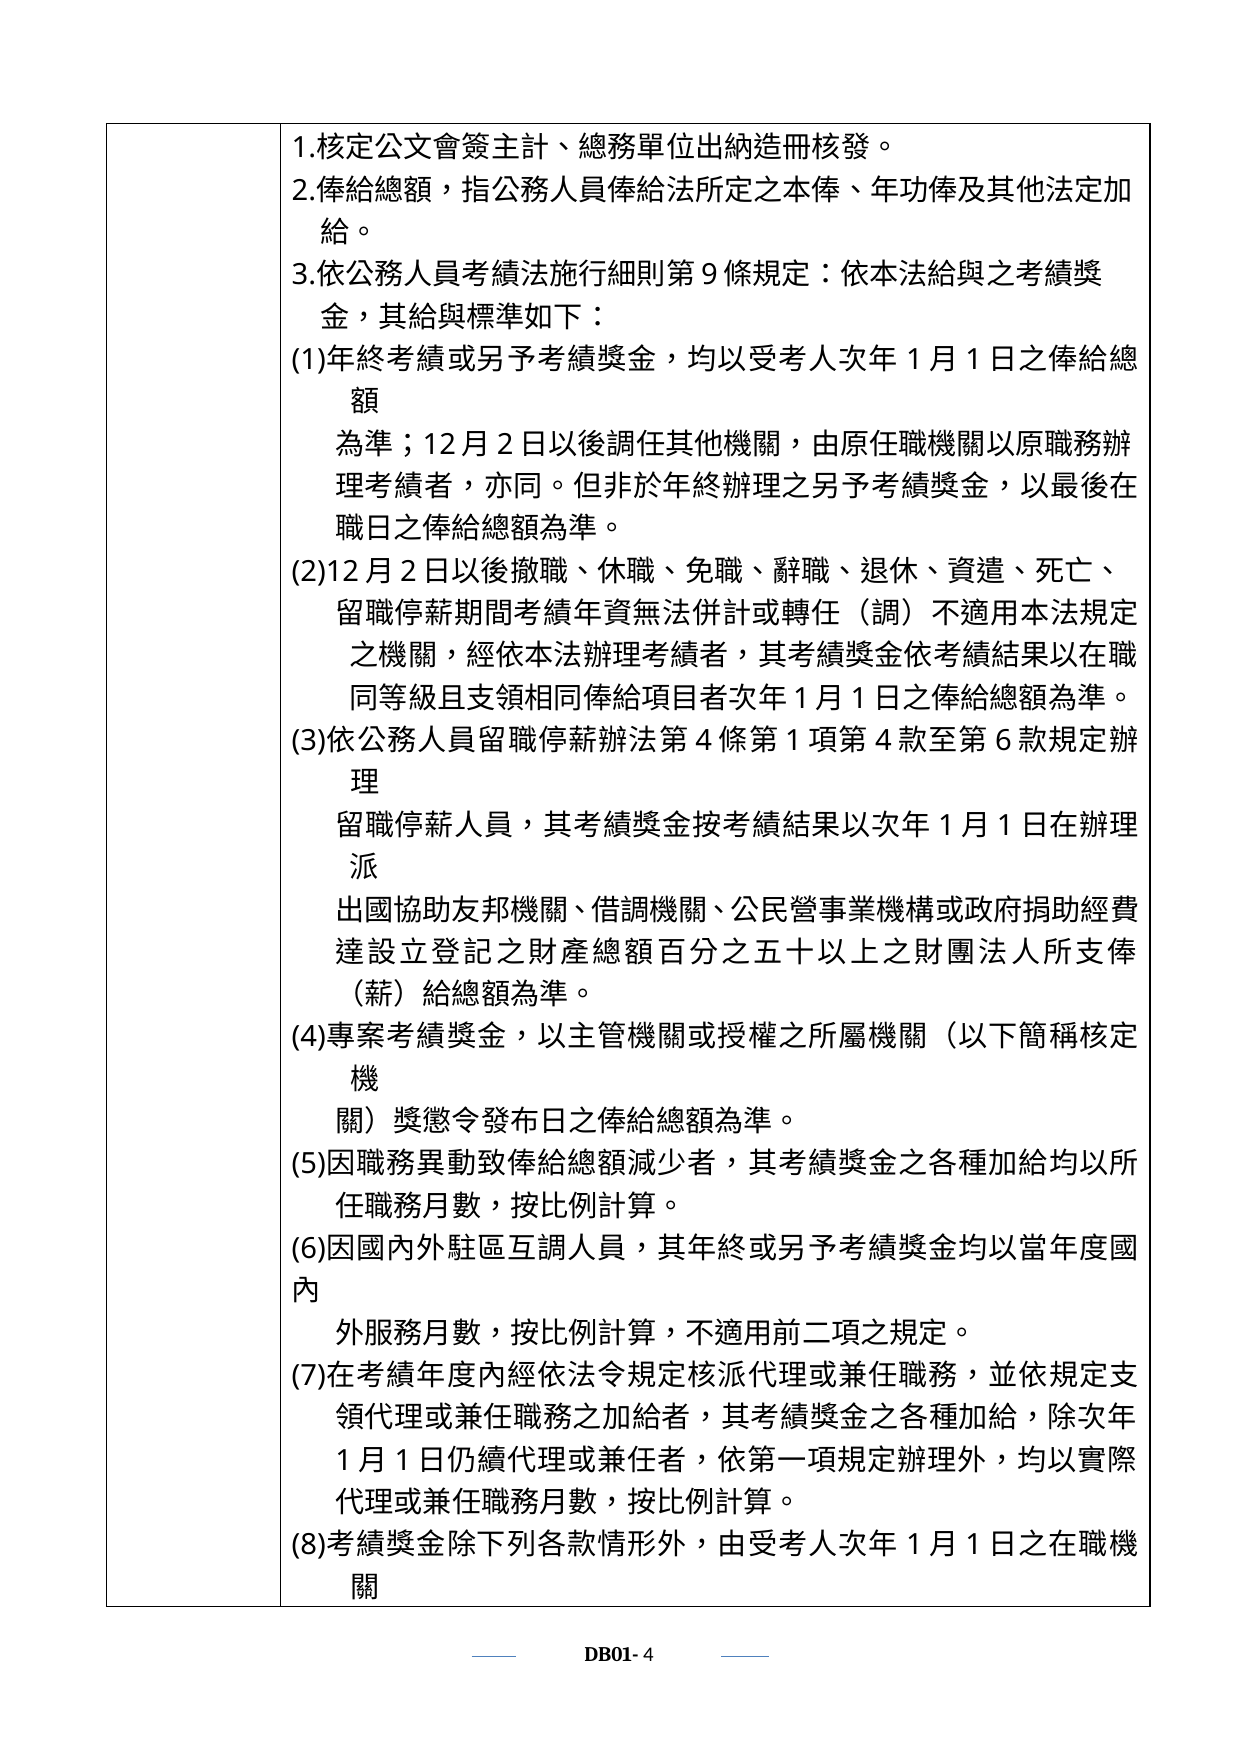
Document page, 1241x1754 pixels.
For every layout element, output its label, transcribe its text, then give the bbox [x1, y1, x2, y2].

table_cell 1.核定公文會簽主計、總務單位出納造冊核發。 2.俸給總額，指公務人員俸給法所定之本俸、年功俸及其他法定加 給。 3.依公務人員考績法施行細則第9條規定：依本法給與之考績獎 金，其給與標準如下： (1)年終考績或另予考績獎金，均以受考人次年1月1日之俸給總額 為準；12月2日以後調任其他機關，由原任職機關以原職務辦 理考績者，亦同。但非於年終辦理之另予考績獎金，以最後在職日之俸給總額為準。 (2)12月2日以後撤職、休職、免職、辭職、退休、資遣、死亡、 留職停薪期間考績年資無法併計或轉任（調）不適用本法規定之機關，經依本法辦理考績者，其考績獎金依考績結果以在職同等級且支領相同俸給項目者次年1月1日之俸給總額為準。 (3)依公務人員留職停薪辦法第4條第1項第4款至第6款規定辦理 留職停薪人員，其考績獎金按考績結果以次年1月1日在辦理派 出國協助友邦機關、借調機關、公民營事業機構或政府捐助經費達設立登記之財產總額百分之五十以上之財團法人所支俸（薪）給總額為準。 (4)專案考績獎金，以主管機關或授權之所屬機關（以下簡稱核定機 關）獎懲令發布日之俸給總額為準。 (5)因職務異動致俸給總額減少者，其考績獎金之各種加給均以所任職務月數，按比例計算。 (6)因國內外駐區互調人員，其年終或另予考績獎金均以當年度國內 外服務月數，按比例計算，不適用前二項之規定。 (7)在考績年度內經依法令規定核派代理或兼任職務，並依規定支領代理或兼任職務之加給者，其考績獎金之各種加給，除次年1月1日仍續代理或兼任者，依第一項規定辦理外，均以實際代理或兼任職務月數，按比例計算。 (8)考績獎金除下列各款情形外，由受考人次年1月1日之在職機關 [281, 124, 1149, 1606]
table_cell [107, 124, 280, 1606]
